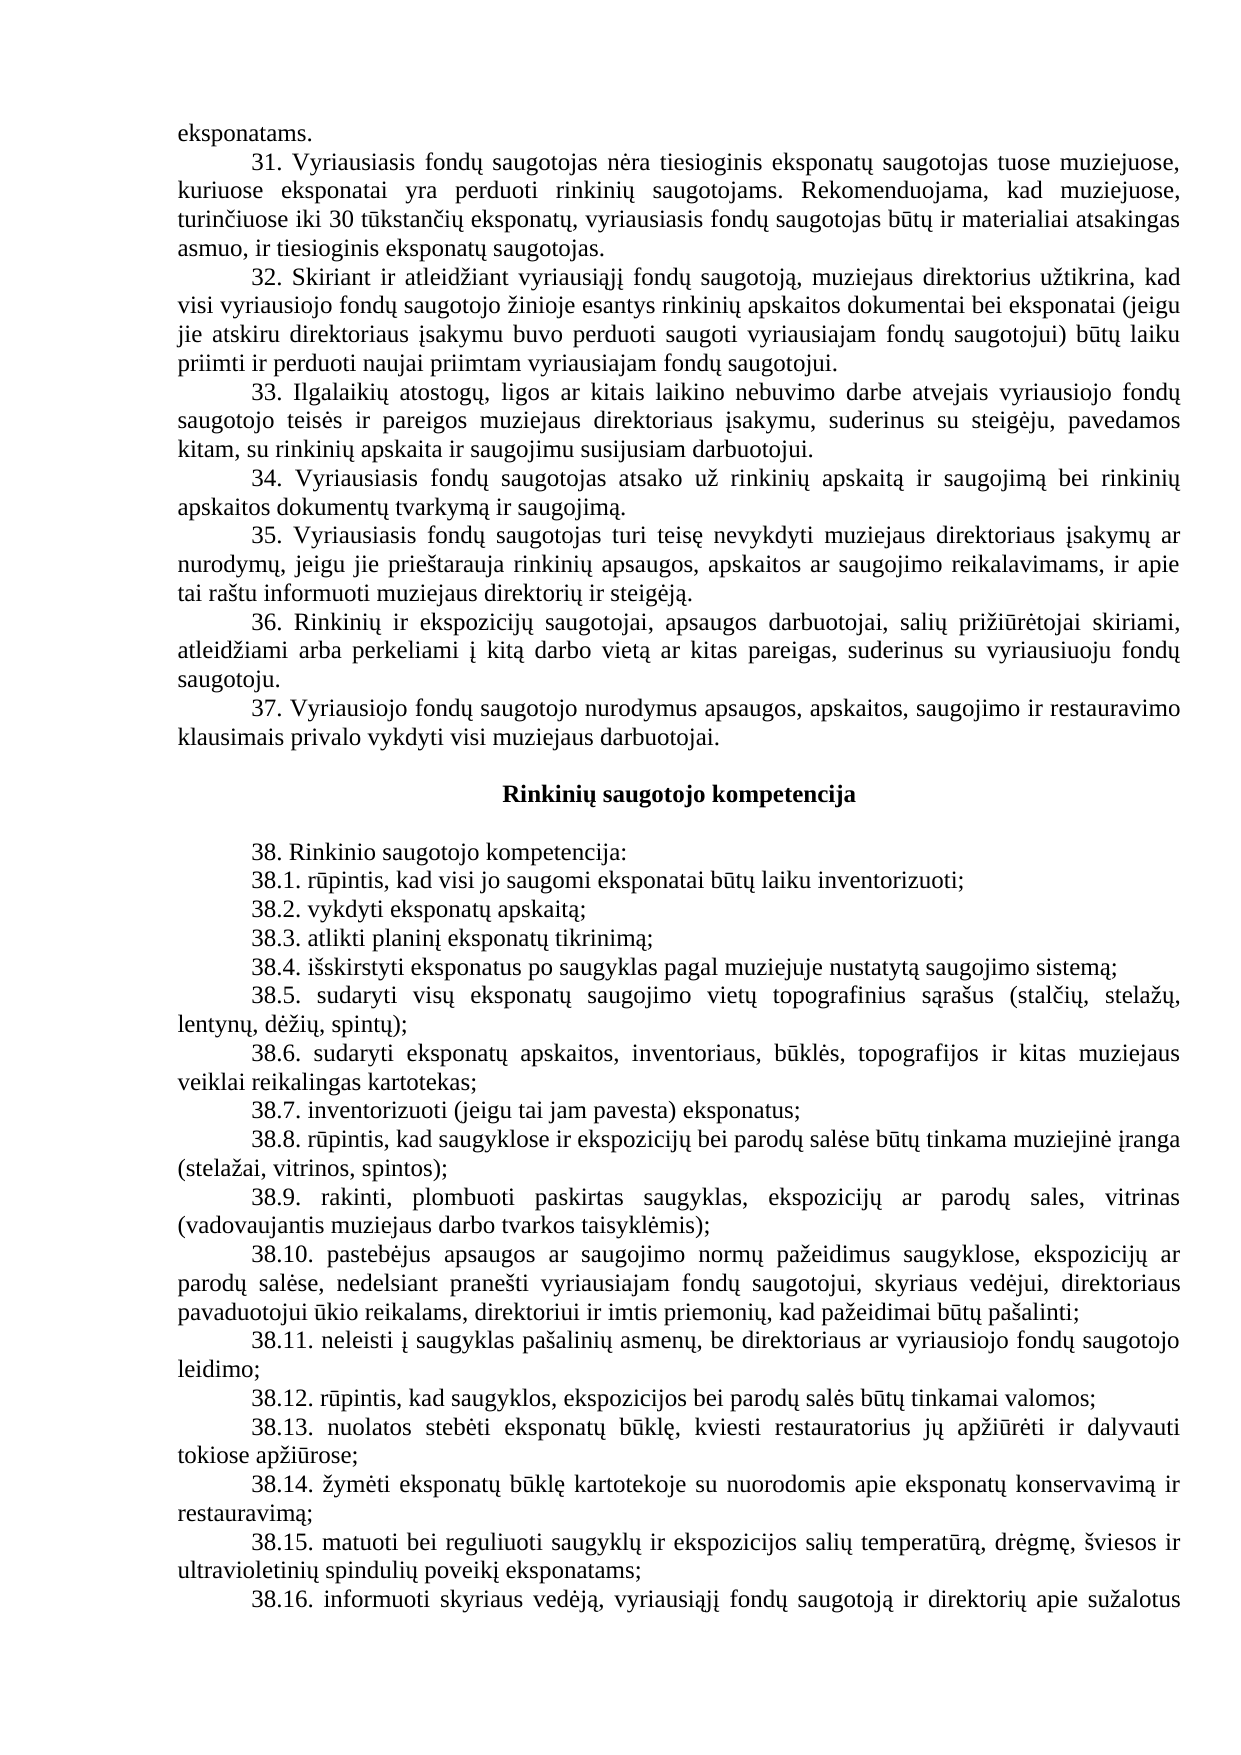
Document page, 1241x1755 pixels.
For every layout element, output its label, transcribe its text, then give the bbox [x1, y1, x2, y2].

text 38.16. informuoti skyriaus vedėją, vyriausiąjį fondų saugotoją ir direktorių apie sužalotus [177, 1584, 1181, 1613]
text 38.2. vykdyti eksponatų apskaitą; [177, 894, 1181, 923]
text 33. Ilgalaikių atostogų, ligos ar kitais laikino nebuvimo darbe atvejais vyriausiojo fondų saugotojo teisės ir pareigos muziejaus direktoriaus įsakymu, suderinus su steigėju, pavedamos kitam, su rinkinių apskaita ir saugojimu susijusiam darbuotojui. [177, 377, 1181, 463]
text 38.9. rakinti, plombuoti paskirtas saugyklas, ekspozicijų ar parodų sales, vitrinas (vadovaujantis muziejaus darbo tvarkos taisyklėmis); [177, 1182, 1181, 1239]
text 38.15. matuoti bei reguliuoti saugyklų ir ekspozicijos salių temperatūrą, drėgmę, šviesos ir ultravioletinių spindulių poveikį eksponatams; [177, 1527, 1181, 1584]
text 38.3. atlikti planinį eksponatų tikrinimą; [177, 923, 1181, 952]
text 38.4. išskirstyti eksponatus po saugyklas pagal muziejuje nustatytą saugojimo sistemą; [177, 952, 1181, 981]
text 38.7. inventorizuoti (jeigu tai jam pavesta) eksponatus; [177, 1096, 1181, 1124]
text 38.12. rūpintis, kad saugyklos, ekspozicijos bei parodų salės būtų tinkamai valomos; [177, 1383, 1181, 1412]
text 38. Rinkinio saugotojo kompetencija: [177, 837, 1181, 866]
text Rinkinių saugotojo kompetencija [177, 779, 1181, 808]
text 38.5. sudaryti visų eksponatų saugojimo vietų topografinius sąrašus (stalčių, stelažų, lentynų, dėžių, spintų); [177, 981, 1181, 1038]
text 38.13. nuolatos stebėti eksponatų būklę, kviesti restauratorius jų apžiūrėti ir dalyvauti tokiose apžiūrose; [177, 1412, 1181, 1469]
text eksponatams. [177, 118, 1181, 147]
text 32. Skiriant ir atleidžiant vyriausiąjį fondų saugotoją, muziejaus direktorius užtikrina, kad visi vyriausiojo fondų saugotojo žinioje esantys rinkinių apskaitos dokumentai bei eksponatai (jeigu jie atskiru direktoriaus įsakymu buvo perduoti saugoti vyriausiajam fondų saugotojui) būtų laiku priimti ir perduoti naujai priimtam vyriausiajam fondų saugotojui. [177, 262, 1181, 377]
text 35. Vyriausiasis fondų saugotojas turi teisę nevykdyti muziejaus direktoriaus įsakymų ar nurodymų, jeigu jie prieštarauja rinkinių apsaugos, apskaitos ar saugojimo reikalavimams, ir apie tai raštu informuoti muziejaus direktorių ir steigėją. [177, 521, 1181, 607]
text 38.10. pastebėjus apsaugos ar saugojimo normų pažeidimus saugyklose, ekspozicijų ar parodų salėse, nedelsiant pranešti vyriausiajam fondų saugotojui, skyriaus vedėjui, direktoriaus pavaduotojui ūkio reikalams, direktoriui ir imtis priemonių, kad pažeidimai būtų pašalinti; [177, 1239, 1181, 1326]
text 38.6. sudaryti eksponatų apskaitos, inventoriaus, būklės, topografijos ir kitas muziejaus veiklai reikalingas kartotekas; [177, 1038, 1181, 1096]
text 38.11. neleisti į saugyklas pašalinių asmenų, be direktoriaus ar vyriausiojo fondų saugotojo leidimo; [177, 1326, 1181, 1383]
text 38.14. žymėti eksponatų būklę kartotekoje su nuorodomis apie eksponatų konservavimą ir restauravimą; [177, 1469, 1181, 1527]
text 31. Vyriausiasis fondų saugotojas nėra tiesioginis eksponatų saugotojas tuose muziejuose, kuriuose eksponatai yra perduoti rinkinių saugotojams. Rekomenduojama, kad muziejuose, turinčiuose iki 30 tūkstančių eksponatų, vyriausiasis fondų saugotojas būtų ir materialiai atsakingas asmuo, ir tiesioginis eksponatų saugotojas. [177, 147, 1181, 262]
text 38.8. rūpintis, kad saugyklose ir ekspozicijų bei parodų salėse būtų tinkama muziejinė įranga (stelažai, vitrinos, spintos); [177, 1124, 1181, 1182]
text 37. Vyriausiojo fondų saugotojo nurodymus apsaugos, apskaitos, saugojimo ir restauravimo klausimais privalo vykdyti visi muziejaus darbuotojai. [177, 693, 1181, 751]
text 34. Vyriausiasis fondų saugotojas atsako už rinkinių apskaitą ir saugojimą bei rinkinių apskaitos dokumentų tvarkymą ir saugojimą. [177, 463, 1181, 521]
text 36. Rinkinių ir ekspozicijų saugotojai, apsaugos darbuotojai, salių prižiūrėtojai skiriami, atleidžiami arba perkeliami į kitą darbo vietą ar kitas pareigas, suderinus su vyriausiuoju fondų saugotoju. [177, 607, 1181, 693]
text 38.1. rūpintis, kad visi jo saugomi eksponatai būtų laiku inventorizuoti; [177, 866, 1181, 894]
